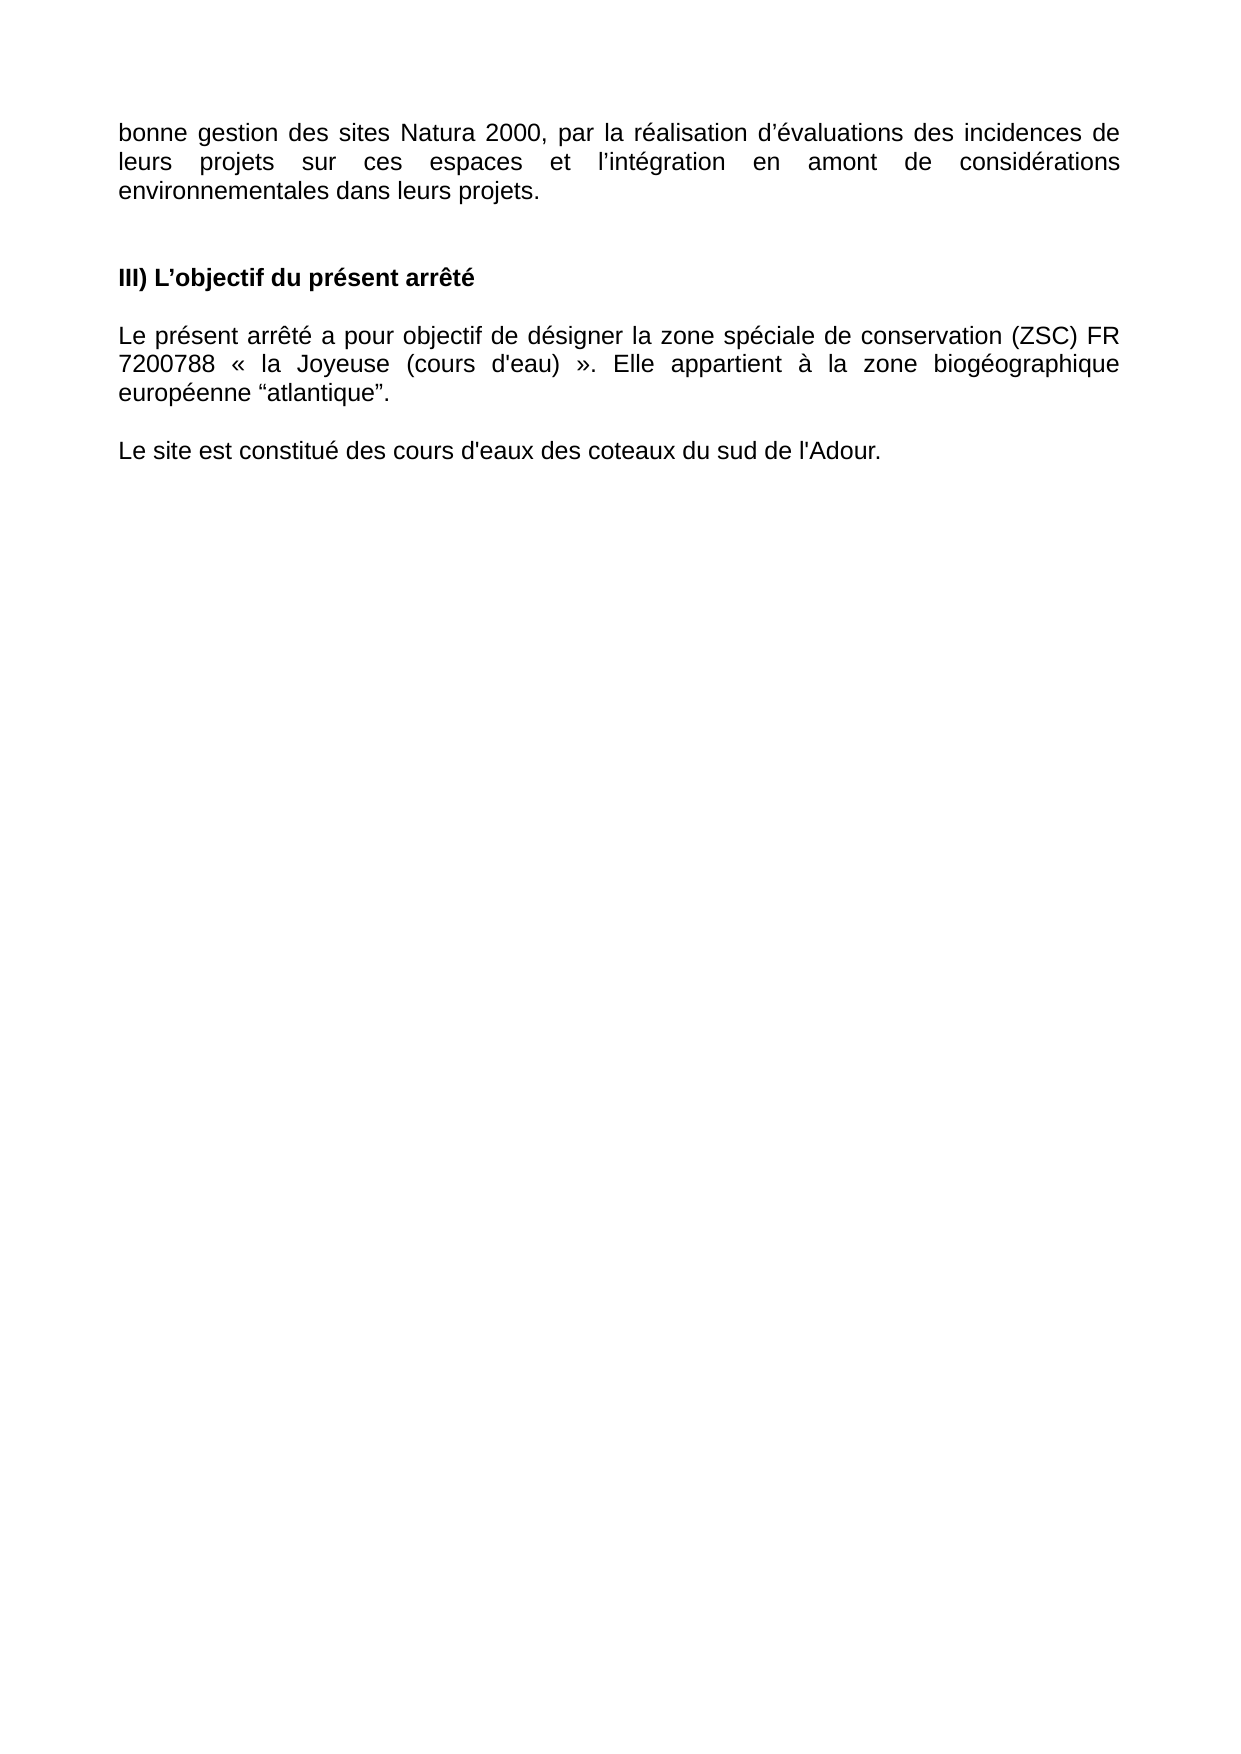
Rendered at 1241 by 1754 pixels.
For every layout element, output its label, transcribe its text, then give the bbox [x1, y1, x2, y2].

text bonne gestion des sites Natura 2000, par la réalisation d’évaluations des incidences de leurs projets sur ces espaces et l’intégration en amont de considérations environnementales dans leurs projets. [118, 118, 1122, 204]
text Le site est constitué des cours d'eaux des coteaux du sud de l'Adour. [118, 436, 1122, 465]
text III) L’objectif du présent arrêté [118, 263, 1122, 291]
text Le présent arrêté a pour objectif de désigner la zone spéciale de conservation (ZSC) FR 7200788 « la Joyeuse (cours d'eau) ». Elle appartient à la zone biogéographique européenne “atlantique”. [118, 321, 1122, 407]
